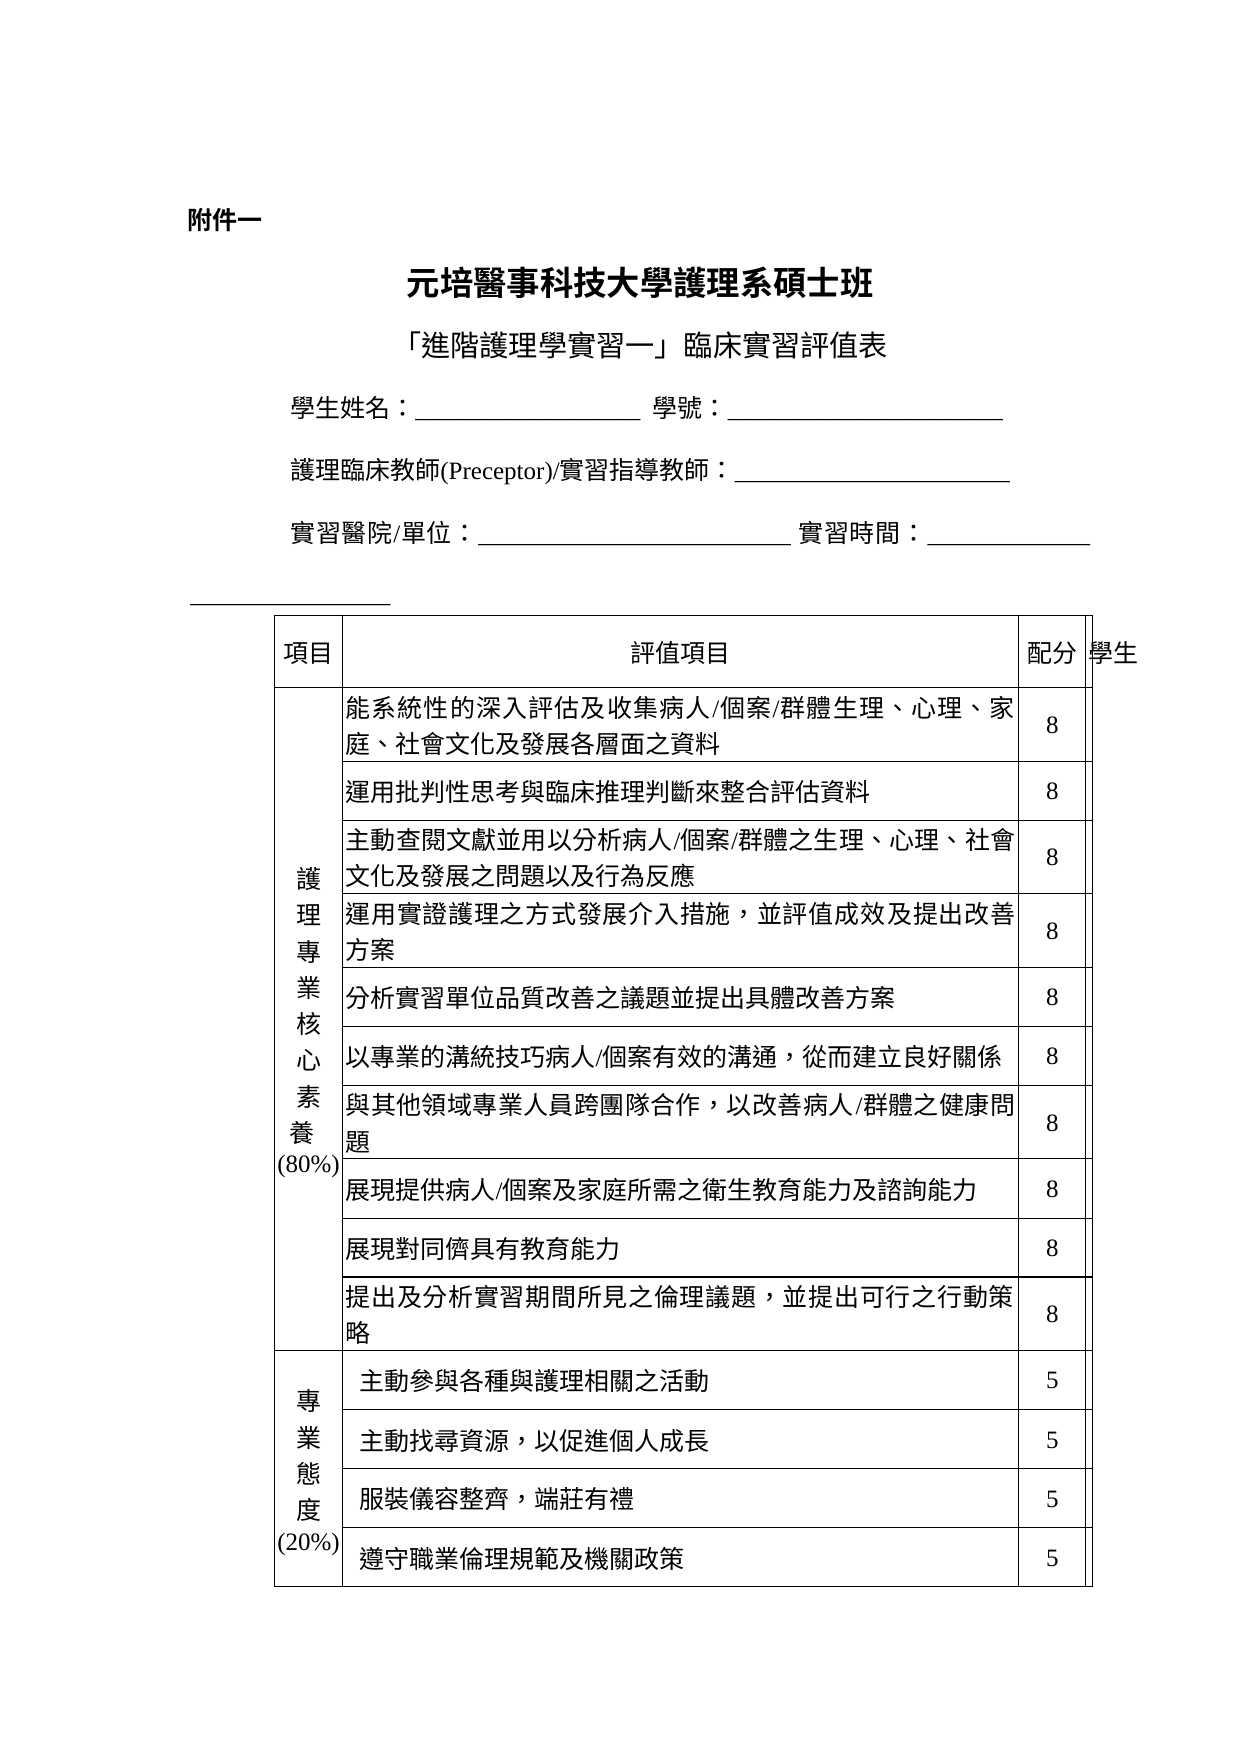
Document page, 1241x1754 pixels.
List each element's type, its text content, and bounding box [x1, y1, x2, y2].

table_cell 8 [1019, 821, 1085, 893]
table_cell [1086, 1469, 1092, 1527]
table_cell 以專業的溝統技巧病人/個案有效的溝通，從而建立良好關係 [343, 1027, 1018, 1085]
table_cell 遵守職業倫理規範及機關政策 [343, 1528, 1018, 1586]
table_cell 8 [1019, 1086, 1085, 1158]
table_cell 服裝儀容整齊，端莊有禮 [343, 1469, 1018, 1527]
table_cell [1086, 821, 1092, 893]
table_cell [1086, 1027, 1092, 1085]
table_cell 提出及分析實習期間所見之倫理議題，並提出可行之行動策略 [343, 1278, 1018, 1350]
table_cell 8 [1019, 968, 1085, 1026]
table_cell [1086, 1351, 1092, 1409]
table_header 項目 [275, 616, 342, 687]
table_cell 運用實證護理之方式發展介入措施，並評值成效及提出改善方案 [343, 894, 1018, 967]
table_cell [1086, 894, 1092, 967]
table_cell [1086, 762, 1092, 819]
table_cell 主動找尋資源，以促進個人成長 [343, 1410, 1018, 1468]
table_cell [1086, 1278, 1092, 1350]
text 附件一 [187, 177, 1093, 239]
table_cell 8 [1019, 894, 1085, 967]
table_cell [1086, 1528, 1092, 1586]
table_cell 與其他領域專業人員跨團隊合作，以改善病人/群體之健康問題 [343, 1086, 1018, 1158]
table_cell [1086, 1219, 1092, 1276]
table_cell 8 [1019, 1027, 1085, 1085]
table_cell 分析實習單位品質改善之議題並提出具體改善方案 [343, 968, 1018, 1026]
table_cell [1086, 688, 1092, 761]
table_cell 8 [1019, 1278, 1085, 1350]
table_cell 5 [1019, 1528, 1085, 1586]
table_cell 專 業 態 度 (20%) [275, 1351, 342, 1586]
table_cell 5 [1019, 1351, 1085, 1409]
table_cell 展現對同儕具有教育能力 [343, 1219, 1018, 1276]
table_cell 5 [1019, 1410, 1085, 1468]
table_header 配分 [1019, 616, 1085, 687]
table_cell [1086, 1159, 1092, 1217]
table_cell [1086, 968, 1092, 1026]
table_cell 8 [1019, 1219, 1085, 1276]
table_cell [1086, 1410, 1092, 1468]
table_header 元培醫事科技大學護理系碩士班 「進階護理學實習一」臨床實習評值表 學生姓名：__________________ 學號：______________________ 護理臨床教師(Preceptor)/實習指導教師：______________________ 實習醫院/單位：_________________________ 實習時間：_____________________________ [187, 240, 1093, 1587]
table_cell 能系統性的深入評估及收集病人/個案/群體生理、心理、家庭、社會文化及發展各層面之資料 [343, 688, 1018, 761]
table_header 評值項目 [343, 616, 1018, 687]
table_cell [1086, 1086, 1092, 1158]
table_cell 主動查閱文獻並用以分析病人/個案/群體之生理、心理、社會文化及發展之問題以及行為反應 [343, 821, 1018, 893]
table_cell 5 [1019, 1469, 1085, 1527]
table_cell 8 [1019, 688, 1085, 761]
table_cell 護 理 專 業 核 心 素 養 (80%) [275, 688, 342, 1350]
table_cell 主動參與各種與護理相關之活動 [343, 1351, 1018, 1409]
table_cell 運用批判性思考與臨床推理判斷來整合評估資料 [343, 762, 1018, 819]
table_cell 8 [1019, 762, 1085, 819]
table_header 學生 [1086, 616, 1092, 687]
table_cell 展現提供病人/個案及家庭所需之衛生教育能力及諮詢能力 [343, 1159, 1018, 1217]
table_cell 8 [1019, 1159, 1085, 1217]
